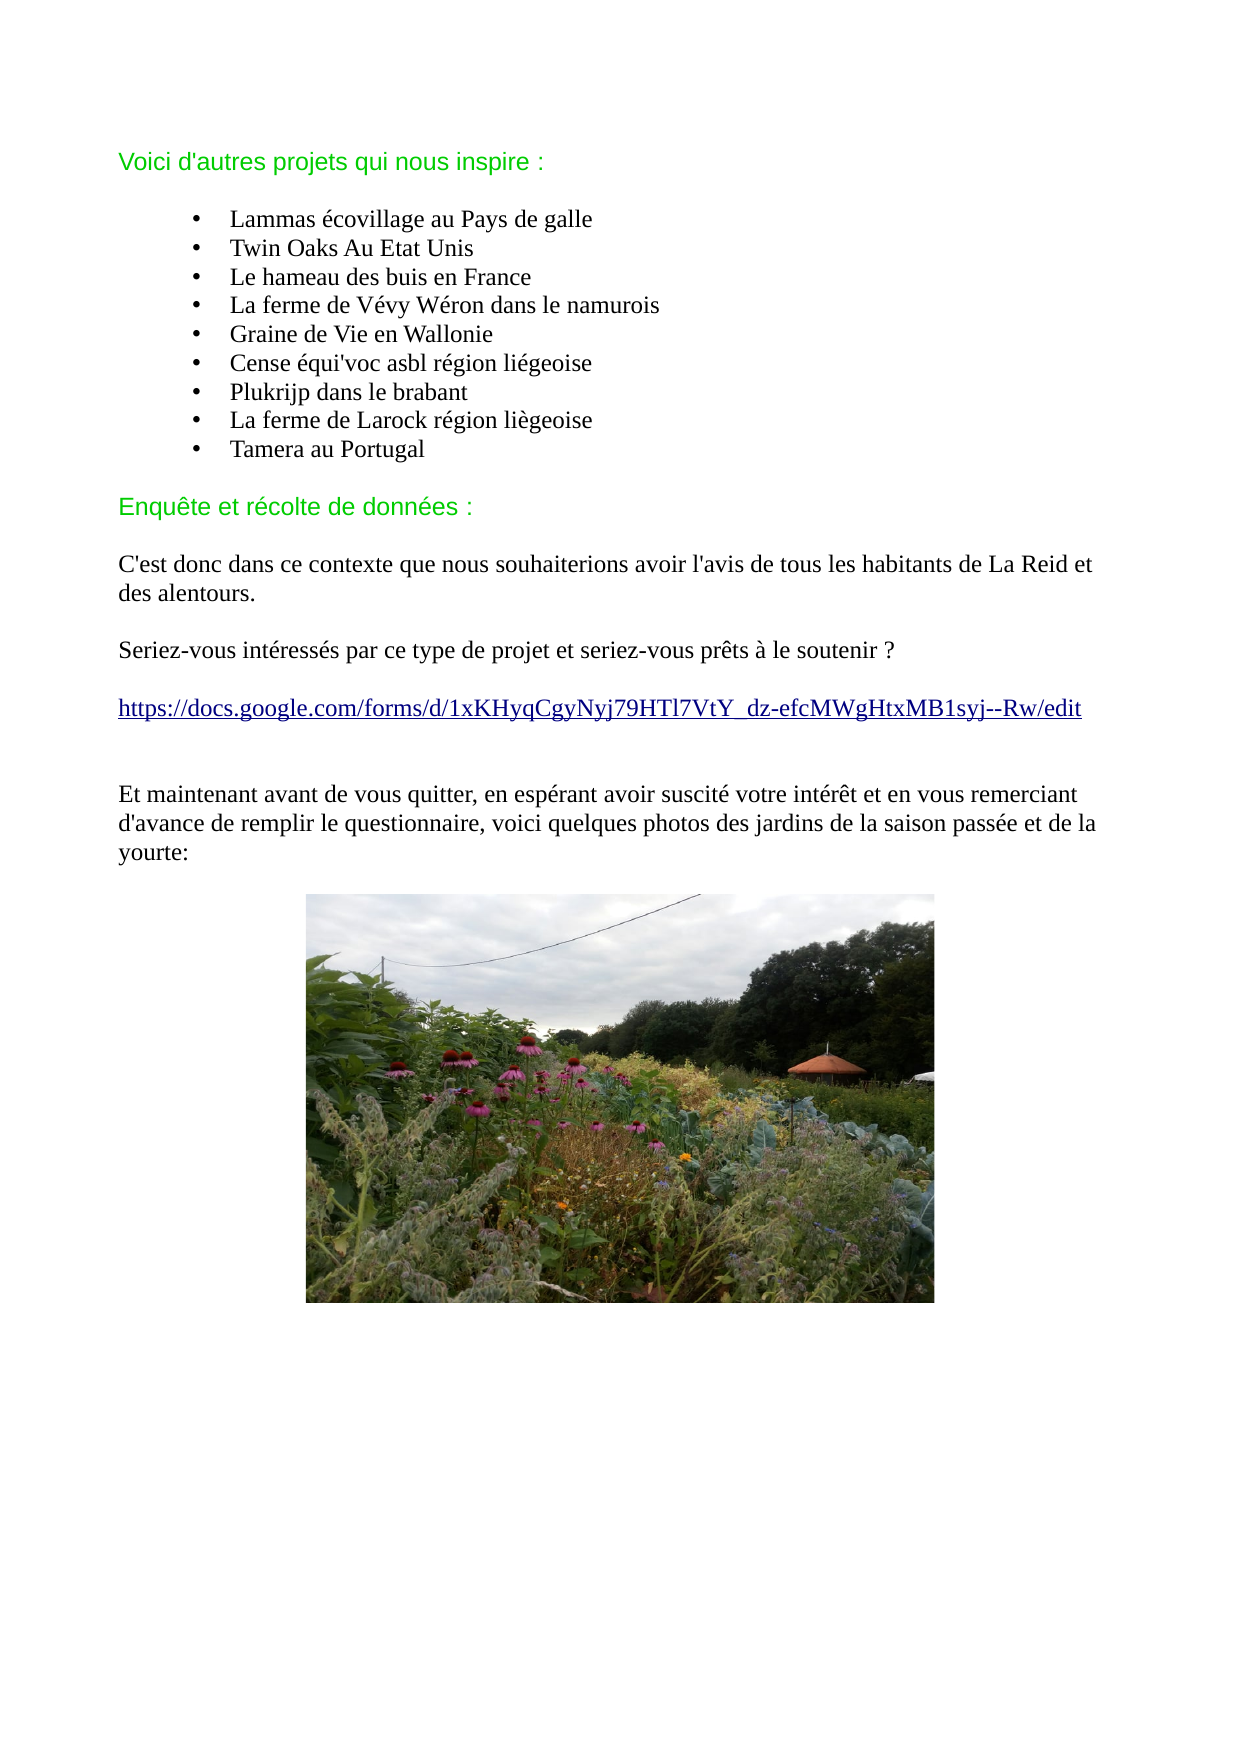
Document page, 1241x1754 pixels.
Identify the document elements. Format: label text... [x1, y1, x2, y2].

list La ferme de Vévy Wéron dans le namurois [192, 291, 1122, 319]
list Cense équi'voc asbl région liégeoise [192, 348, 1122, 377]
list Twin Oaks Au Etat Unis [192, 233, 1122, 262]
picture [305, 894, 935, 1303]
text Seriez-vous intéressés par ce type de projet et seriez-vous prêts à le soutenir ? [118, 607, 1122, 664]
text C'est donc dans ce contexte que nous souhaiterions avoir l'avis de tous les habitants de La Reid et des alentours. [118, 549, 1122, 607]
list Graine de Vie en Wallonie [192, 319, 1122, 348]
text Et maintenant avant de vous quitter, en espérant avoir suscité votre intérêt et en vous remerciant d'avance de remplir le questionnaire, voici quelques photos des jardins de la saison passée et de la yourte: [118, 779, 1122, 866]
list Le hameau des buis en France [192, 262, 1122, 291]
list La ferme de Larock région liègeoise [192, 406, 1122, 434]
list Lammas écovillage au Pays de galle [192, 204, 1122, 233]
list Plukrijp dans le brabant [192, 377, 1122, 406]
text Enquête et récolte de données : [118, 492, 1122, 521]
text https://docs.google.com/forms/d/1xKHyqCgyNyj79HTl7VtY_dz-efcMWgHtxMB1syj--Rw/edit [118, 693, 1122, 722]
text Voici d'autres projets qui nous inspire : [118, 147, 1122, 176]
list Tamera au Portugal [192, 434, 1122, 463]
